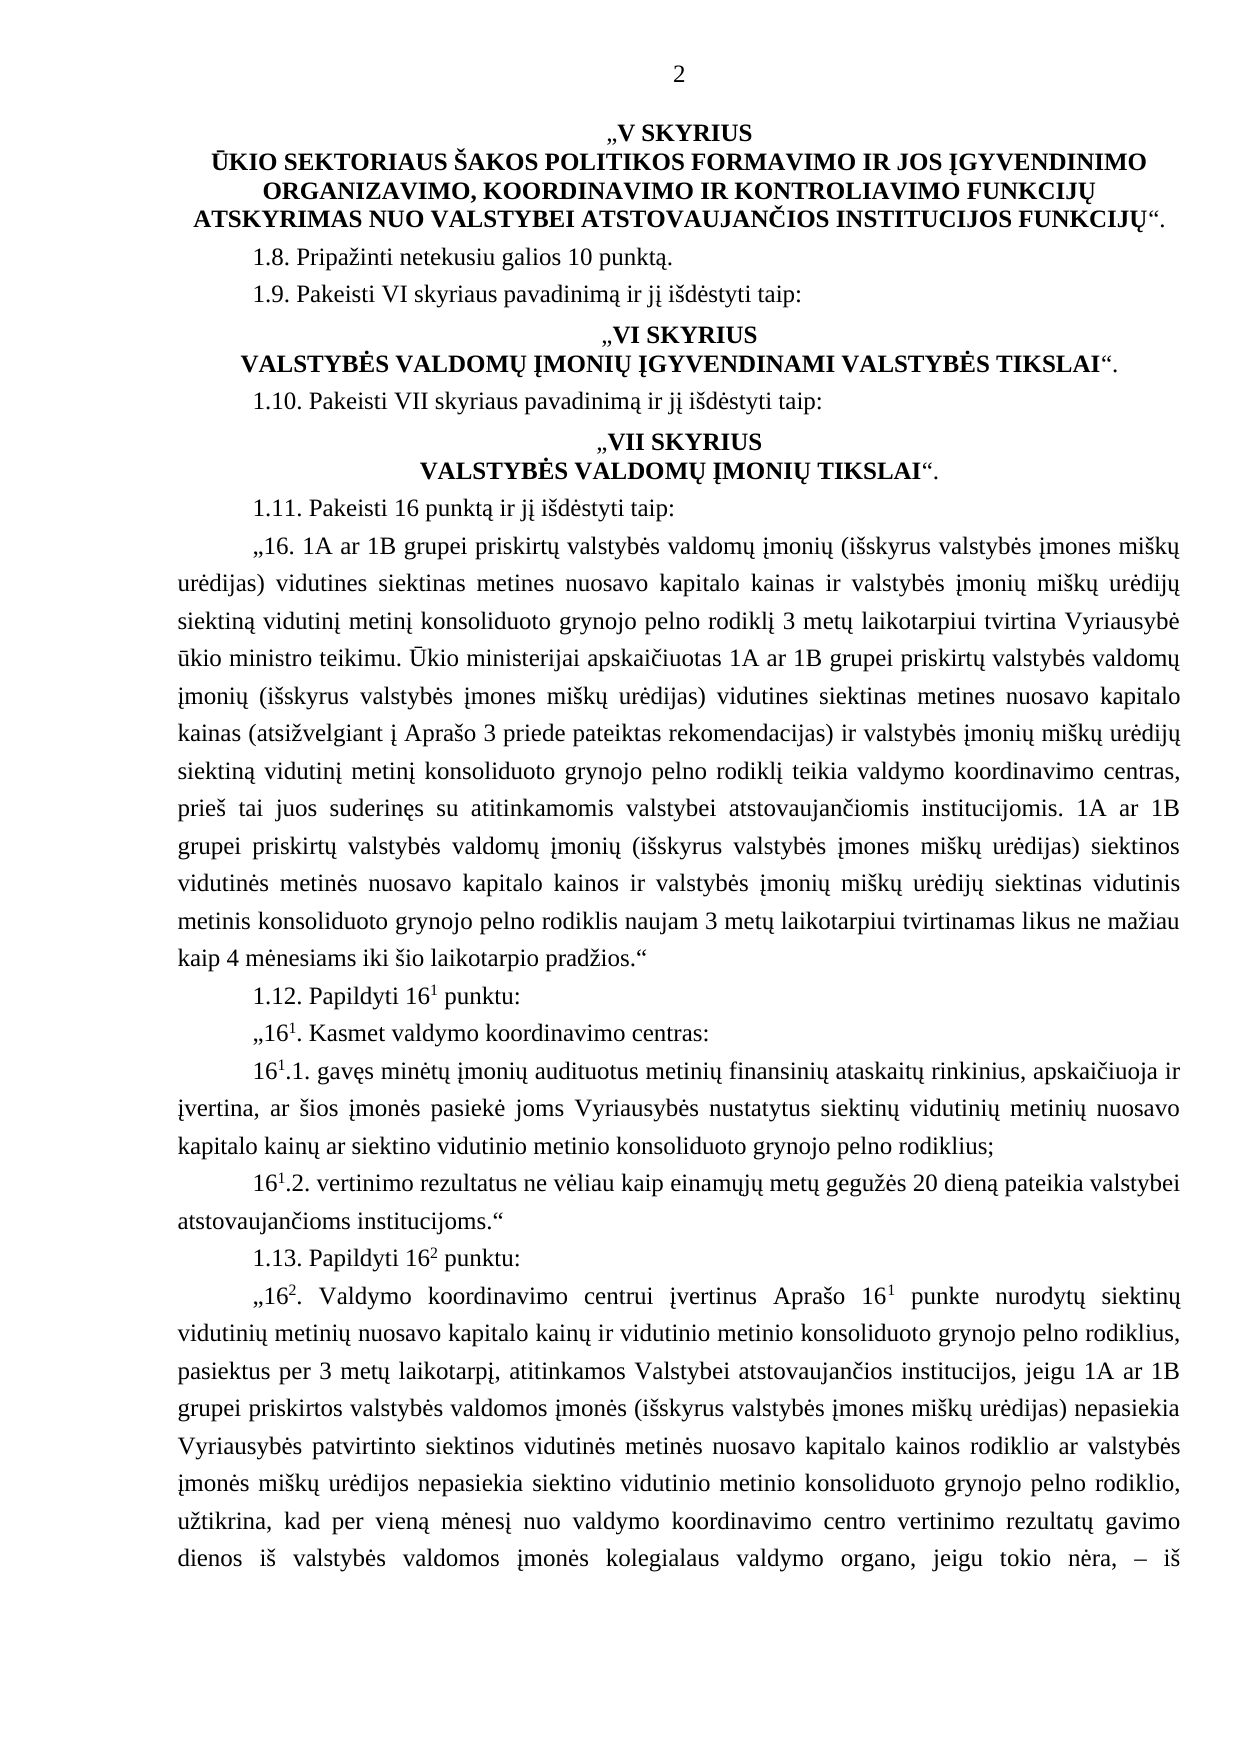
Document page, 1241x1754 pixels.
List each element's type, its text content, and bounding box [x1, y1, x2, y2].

text ŪKIO SEKTORIAUS ŠAKOS POLITIKOS FORMAVIMO IR JOS ĮGYVENDINIMO ORGANIZAVIMO, KOORDINAVIMO IR KONTROLIAVIMO FUNKCIJŲ ATSKYRIMAS NUO VALSTYBEI ATSTOVAUJANČIOS INSTITUCIJOS FUNKCIJŲ“. [177, 147, 1181, 233]
text 1.8. Pripažinti netekusiu galios 10 punktą. [177, 233, 1181, 271]
text VALSTYBĖS VALDOMŲ ĮMONIŲ TIKSLAI“. [177, 456, 1181, 485]
text „162. Valdymo koordinavimo centrui įvertinus Aprašo 161 punkte nurodytų siektinų vidutinių metinių nuosavo kapitalo kainų ir vidutinio metinio konsoliduoto grynojo pelno rodiklius, pasiektus per 3 metų laikotarpį, atitinkamos Valstybei atstovaujančios institucijos, jeigu 1A ar 1B grupei priskirtos valstybės valdomos įmonės (išskyrus valstybės įmones miškų urėdijas) nepasiekia Vyriausybės patvirtinto siektinos vidutinės metinės nuosavo kapitalo kainos rodiklio ar valstybės įmonės miškų urėdijos nepasiekia siektino vidutinio metinio konsoliduoto grynojo pelno rodiklio, užtikrina, kad per vieną mėnesį nuo valdymo koordinavimo centro vertinimo rezultatų gavimo dienos iš valstybės valdomos įmonės kolegialaus valdymo organo, jeigu tokio nėra, – iš [177, 1272, 1181, 1572]
text „VII SKYRIUS [177, 427, 1181, 456]
text „16. 1A ar 1B grupei priskirtų valstybės valdomų įmonių (išskyrus valstybės įmones miškų urėdijas) vidutines siektinas metines nuosavo kapitalo kainas ir valstybės įmonių miškų urėdijų siektiną vidutinį metinį konsoliduoto grynojo pelno rodiklį 3 metų laikotarpiui tvirtina Vyriausybė ūkio ministro teikimu. Ūkio ministerijai apskaičiuotas 1A ar 1B grupei priskirtų valstybės valdomų įmonių (išskyrus valstybės įmones miškų urėdijas) vidutines siektinas metines nuosavo kapitalo kainas (atsižvelgiant į Aprašo 3 priede pateiktas rekomendacijas) ir valstybės įmonių miškų urėdijų siektiną vidutinį metinį konsoliduoto grynojo pelno rodiklį teikia valdymo koordinavimo centras, prieš tai juos suderinęs su atitinkamomis valstybei atstovaujančiomis institucijomis. 1A ar 1B grupei priskirtų valstybės valdomų įmonių (išskyrus valstybės įmones miškų urėdijas) siektinos vidutinės metinės nuosavo kapitalo kainos ir valstybės įmonių miškų urėdijų siektinas vidutinis metinis konsoliduoto grynojo pelno rodiklis naujam 3 metų laikotarpiui tvirtinamas likus ne mažiau kaip 4 mėnesiams iki šio laikotarpio pradžios.“ [177, 522, 1181, 972]
text 1.13. Papildyti 162 punktu: [177, 1235, 1181, 1272]
text 1.10. Pakeisti VII skyriaus pavadinimą ir jį išdėstyti taip: [177, 378, 1181, 415]
text VALSTYBĖS VALDOMŲ ĮMONIŲ ĮGYVENDINAMI VALSTYBĖS TIKSLAI“. [177, 349, 1181, 378]
text „V SKYRIUS [177, 118, 1181, 147]
text „VI SKYRIUS [177, 320, 1181, 349]
text 161.1. gavęs minėtų įmonių audituotus metinių finansinių ataskaitų rinkinius, apskaičiuoja ir įvertina, ar šios įmonės pasiekė joms Vyriausybės nustatytus siektinų vidutinių metinių nuosavo kapitalo kainų ar siektino vidutinio metinio konsoliduoto grynojo pelno rodiklius; [177, 1047, 1181, 1160]
text 1.11. Pakeisti 16 punktą ir jį išdėstyti taip: [177, 485, 1181, 522]
text 1.9. Pakeisti VI skyriaus pavadinimą ir jį išdėstyti taip: [177, 271, 1181, 308]
text 161.2. vertinimo rezultatus ne vėliau kaip einamųjų metų gegužės 20 dieną pateikia valstybei atstovaujančioms institucijoms.“ [177, 1160, 1181, 1235]
text „161. Kasmet valdymo koordinavimo centras: [177, 1010, 1181, 1047]
text 1.12. Papildyti 161 punktu: [177, 972, 1181, 1010]
